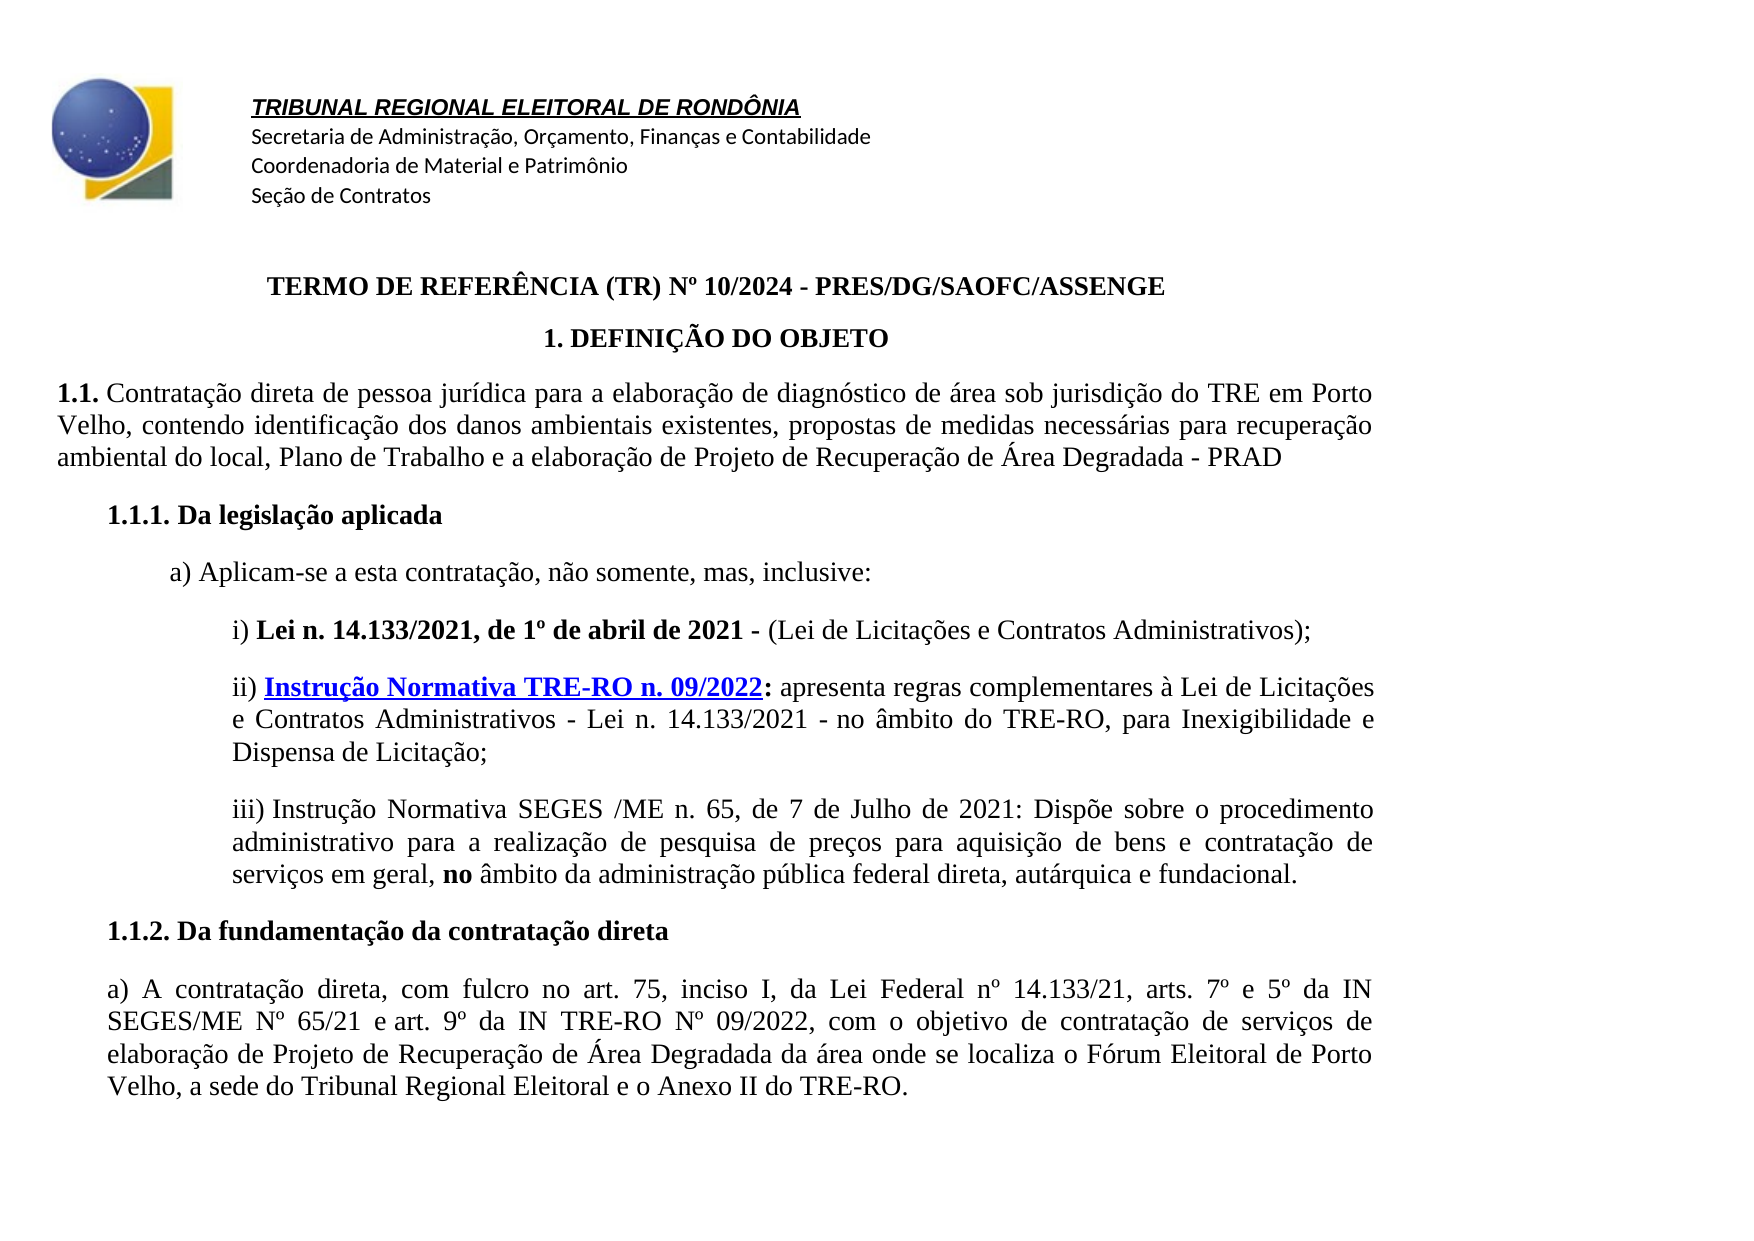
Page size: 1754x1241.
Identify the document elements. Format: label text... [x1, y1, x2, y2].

text 1. DEFINIÇÃO DO OBJETO [44, 322, 1388, 353]
text iii) Instrução Normativa SEGES /ME n. 65, de 7 de Julho de 2021: Dispõe sobre o procedimento administrativo para a realização de pesquisa de preços para aquisição de bens e contratação de serviços em geral, no âmbito da administração pública federal direta, autárquica e fundacional. [232, 792, 1376, 889]
text a) A contratação direta, com fulcro no art. 75, inciso I, da Lei Federal nº 14.133/21, arts. 7º e 5º da IN SEGES/ME Nº 65/21 e art. 9º da IN TRE-RO Nº 09/2022, com o objetivo de contratação de serviços de elaboração de Projeto de Recuperação de Área Degradada da área onde se localiza o Fórum Eleitoral de Porto Velho, a sede do Tribunal Regional Eleitoral e o Anexo II do TRE-RO. [107, 972, 1376, 1101]
text i) Lei n. 14.133/2021, de 1º de abril de 2021 - (Lei de Licitações e Contratos Administrativos); [232, 613, 1376, 645]
text 1.1.2. Da fundamentação da contratação direta [107, 914, 1376, 947]
text 1.1.1. Da legislação aplicada [107, 498, 1376, 530]
text TERMO DE REFERÊNCIA (TR) Nº 10/2024 - PRES/DG/SAOFC/ASSENGE [44, 270, 1388, 301]
text ii) Instrução Normativa TRE-RO n. 09/2022: apresenta regras complementares à Lei de Licitações e Contratos Administrativos - Lei n. 14.133/2021 - no âmbito do TRE-RO, para Inexigibilidade e Dispensa de Licitação; [232, 670, 1376, 767]
text 1.1. ​​​Contratação direta de pessoa jurídica para a elaboração de diagnóstico de área sob jurisdição do TRE em Porto Velho, contendo identificação dos danos ambientais existentes, propostas de medidas necessárias para recuperação ambiental do local, Plano de Trabalho e a elaboração de Projeto de Recuperação de Área Degradada - PRAD [57, 376, 1376, 473]
text ​a) Aplicam-se a esta contratação, não somente, mas, inclusive: [169, 555, 1376, 588]
